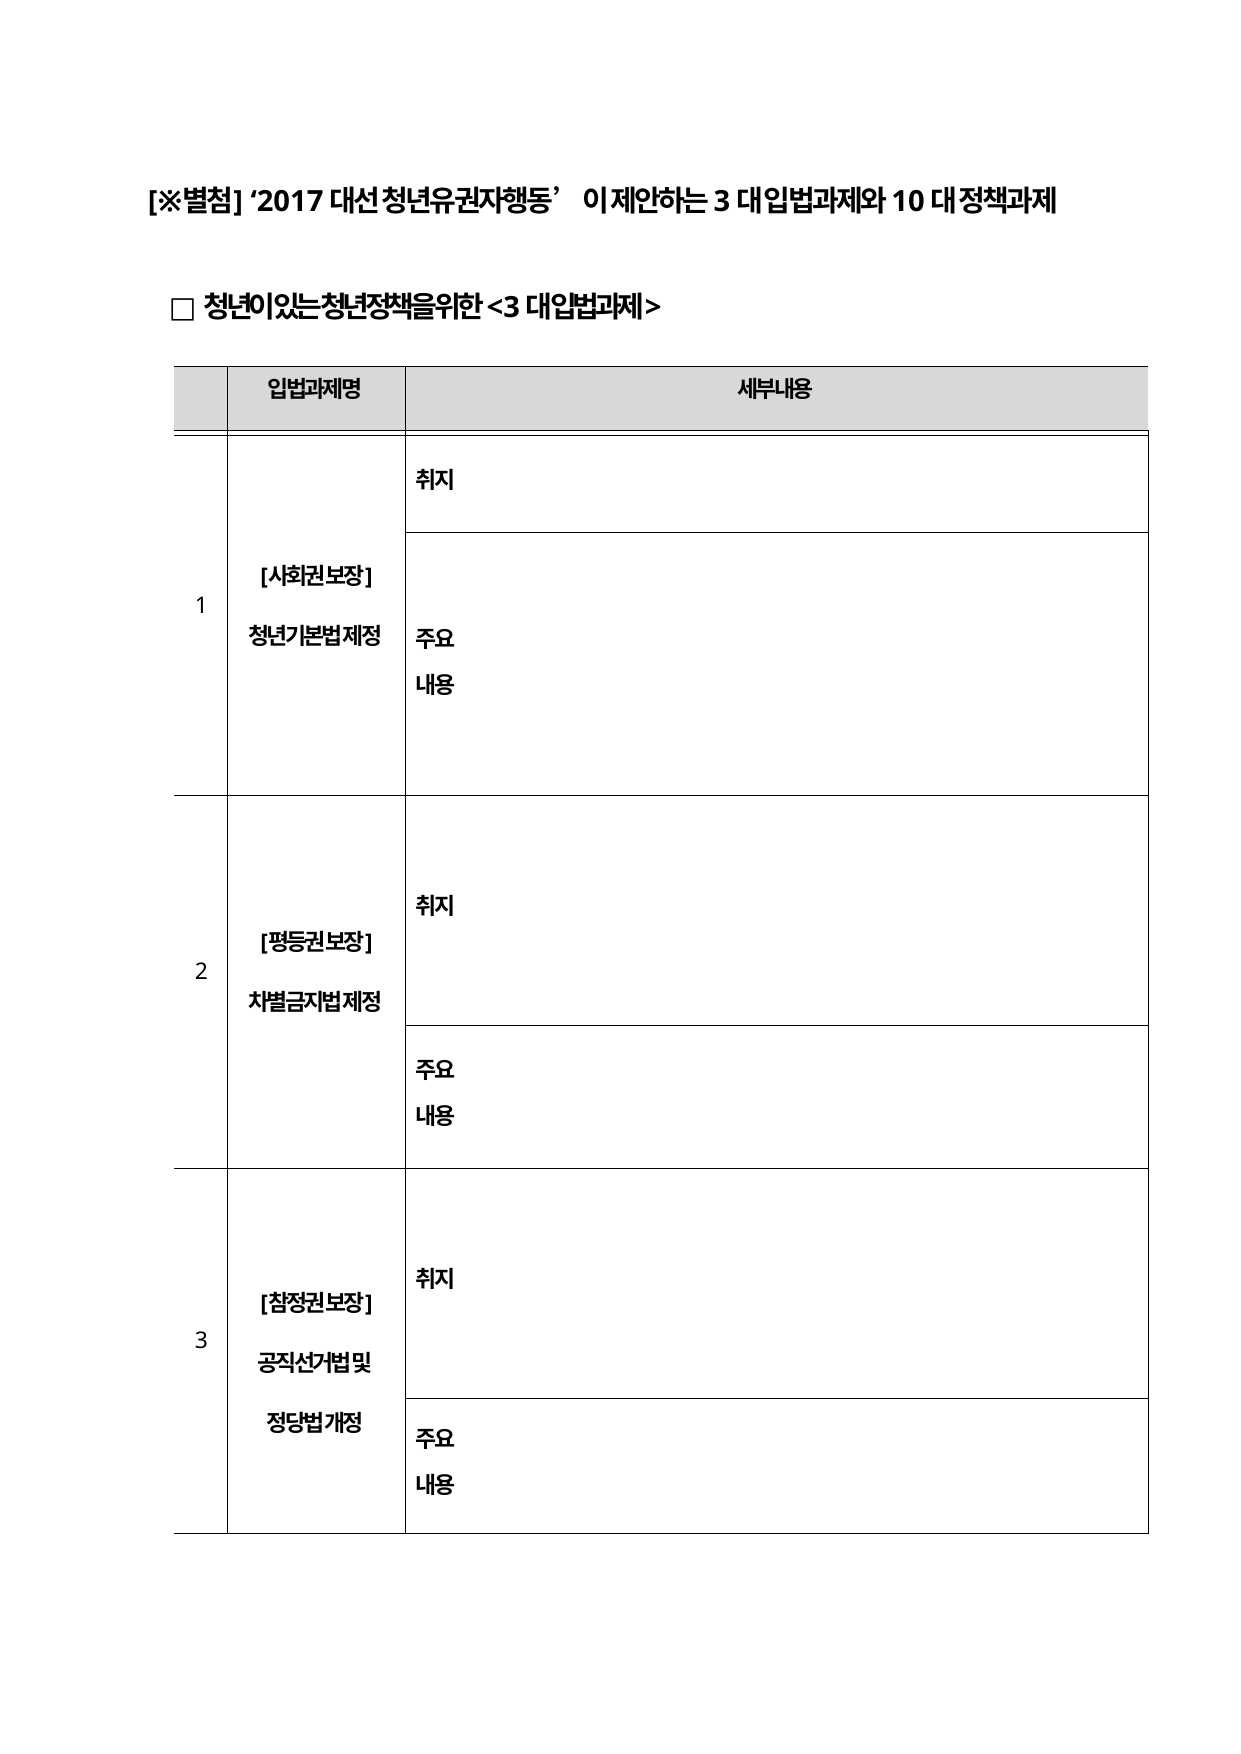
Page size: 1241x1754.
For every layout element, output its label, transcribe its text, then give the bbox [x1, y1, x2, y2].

table_cell [406, 431, 1148, 435]
table_cell 1 [174, 436, 227, 794]
table_cell [평등권 보장] 차별금지법 제정 [228, 796, 405, 1168]
text [※별첨] ‘2017대선 청년유권자행동’이 제안하는 3대 입법과제와 10대 정책과제 [148, 177, 1093, 219]
table_cell 주요 내용 [406, 533, 1148, 794]
table_cell 취지 [406, 796, 1148, 1025]
text □ 청년이 있는 청년정책을 위한 <3대 입법과제> [168, 283, 1072, 326]
table_cell [174, 431, 227, 435]
table_cell [참정권 보장] 공직선거법 및 정당법 개정 [228, 1169, 405, 1532]
table_cell 주요 내용 [406, 1026, 1148, 1168]
table_cell [사회권 보장] 청년기본법 제정 [228, 436, 405, 794]
table_header 입법과제명 [228, 367, 405, 430]
table_header 세부내용 [406, 367, 1148, 430]
table_header [174, 367, 227, 430]
table_cell 3 [174, 1169, 227, 1532]
table_cell 취지 [406, 436, 1148, 532]
table_cell 주요 내용 [406, 1399, 1148, 1532]
table_cell 2 [174, 796, 227, 1168]
table_cell [228, 431, 405, 435]
table_cell 취지 [406, 1169, 1148, 1398]
